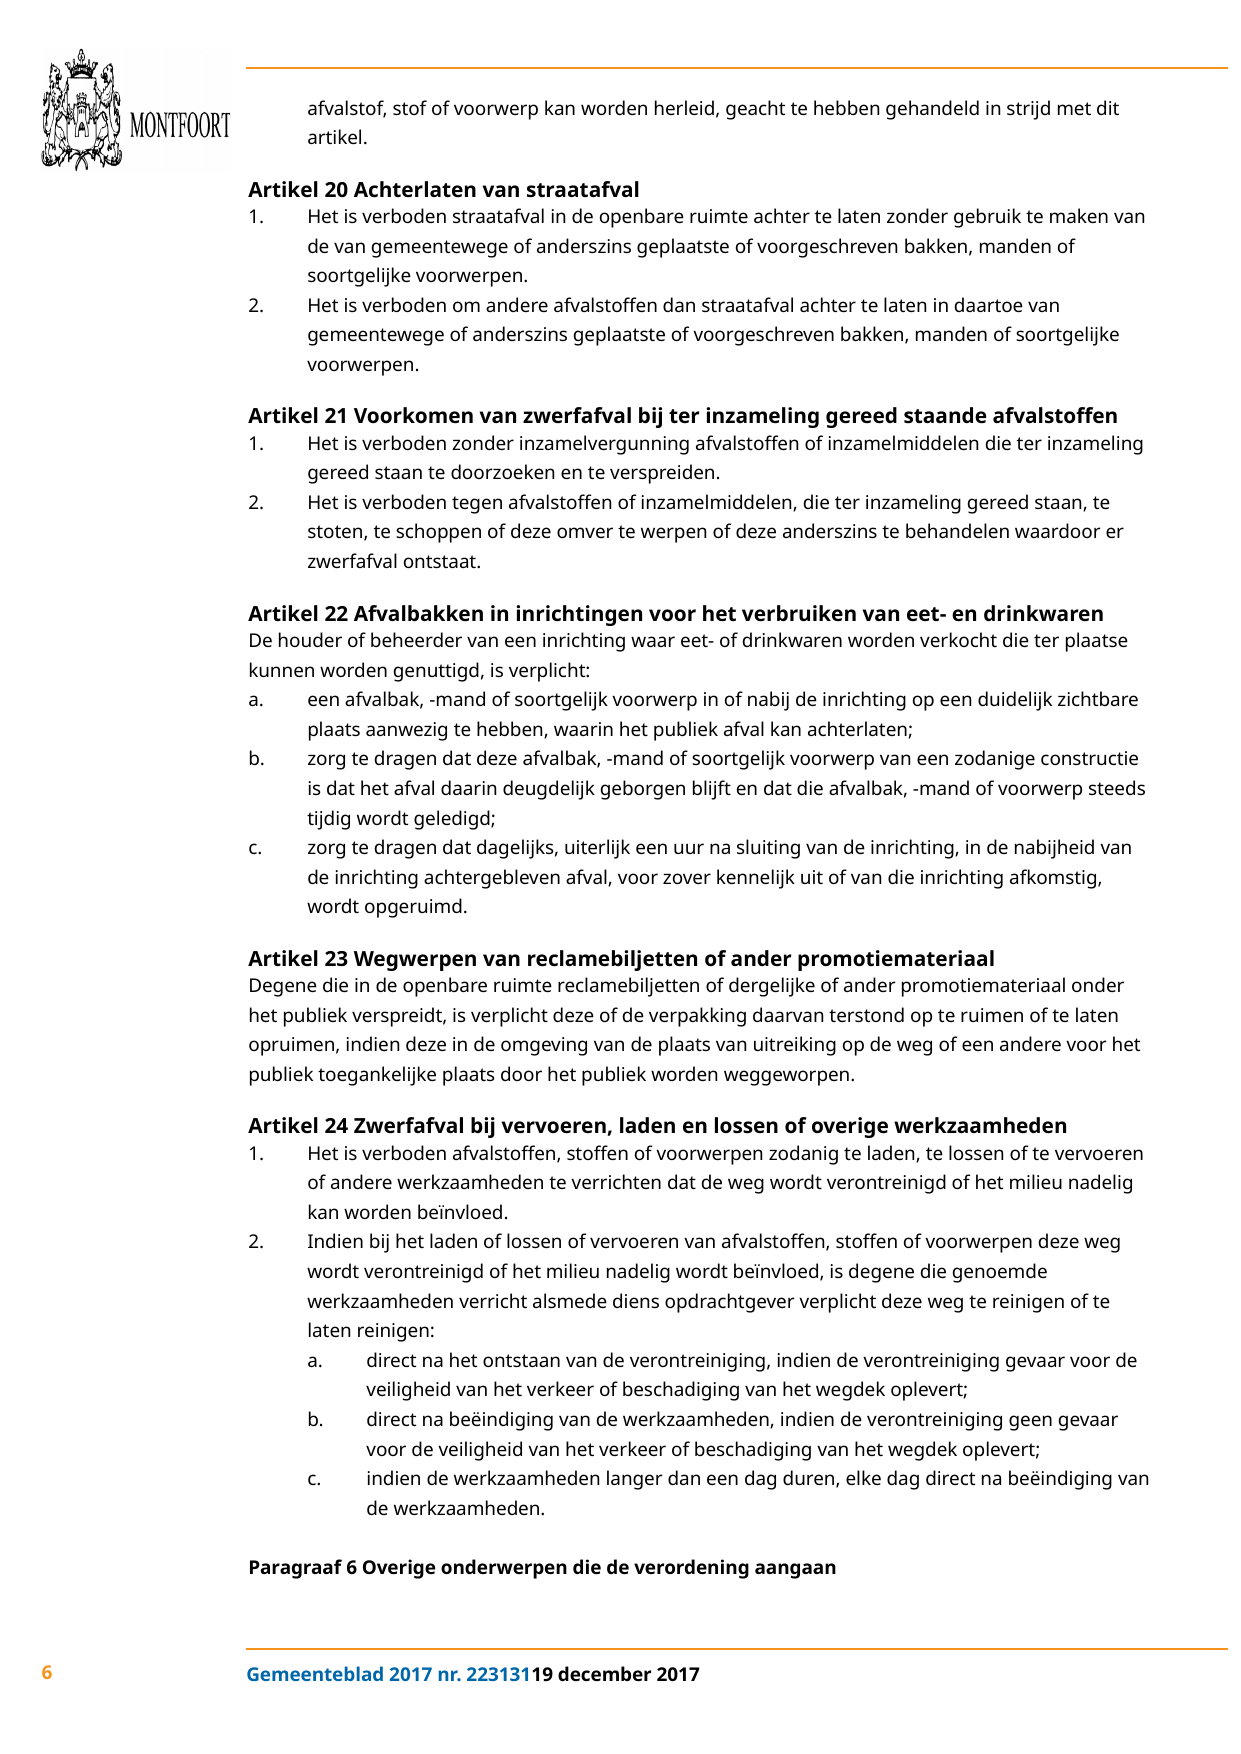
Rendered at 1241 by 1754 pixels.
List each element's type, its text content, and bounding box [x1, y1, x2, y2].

text Artikel 23 Wegwerpen van reclamebiljetten of ander promotiemateriaal [248, 944, 1152, 972]
list direct na het ontstaan van de verontreiniging, indien de verontreiniging gevaar voor de veiligheid van het verkeer of beschadiging van het wegdek oplevert; [307, 1347, 1152, 1402]
list indien de werkzaamheden langer dan een dag duren, elke dag direct na beëindiging van de werkzaamheden. [307, 1465, 1152, 1521]
text De houder of beheerder van een inrichting waar eet- of drinkwaren worden verkocht die ter plaatse kunnen worden genuttigd, is verplicht: [248, 627, 1152, 682]
list Het is verboden afvalstoffen, stoffen of voorwerpen zodanig te laden, te lossen of te vervoeren of andere werkzaamheden te verrichten dat de weg wordt verontreinigd of het milieu nadelig kan worden beïnvloed. [248, 1140, 1152, 1225]
picture [41, 47, 231, 172]
text Artikel 22 Afvalbakken in inrichtingen voor het verbruiken van eet- en drinkwaren [248, 599, 1152, 627]
list Het is verboden tegen afvalstoffen of inzamelmiddelen, die ter inzameling gereed staan, te stoten, te schoppen of deze omver te werpen of deze anderszins te behandelen waardoor er zwerfafval ontstaat. [248, 489, 1152, 574]
list zorg te dragen dat deze afvalbak, -mand of soortgelijk voorwerp van een zodanige constructie is dat het afval daarin deugdelijk geborgen blijft en dat die afvalbak, -mand of voorwerp steeds tijdig wordt geledigd; [248, 746, 1152, 830]
list Het is verboden om andere afvalstoffen dan straatafval achter te laten in daartoe van gemeentewege of anderszins geplaatste of voorgeschreven bakken, manden of soortgelijke voorwerpen. [248, 292, 1152, 377]
text Artikel 24 Zwerfafval bij vervoeren, laden en lossen of overige werkzaamheden [248, 1111, 1152, 1140]
text Paragraaf 6 Overige onderwerpen die de verordening aangaan [248, 1554, 1152, 1580]
list een afvalbak, -mand of soortgelijk voorwerp in of nabij de inrichting op een duidelijk zichtbare plaats aanwezig te hebben, waarin het publiek afval kan achterlaten; [248, 686, 1152, 742]
text Artikel 20 Achterlaten van straatafval [248, 175, 1152, 203]
list afvalstof, stof of voorwerp kan worden herleid, geacht te hebben gehandeld in strijd met dit artikel. [248, 95, 1152, 150]
list Het is verboden straatafval in de openbare ruimte achter te laten zonder gebruik te maken van de van gemeentewege of anderszins geplaatste of voorgeschreven bakken, manden of soortgelijke voorwerpen. [248, 203, 1152, 288]
text Degene die in de openbare ruimte reclamebiljetten of dergelijke of ander promotiemateriaal onder het publiek verspreidt, is verplicht deze of de verpakking daarvan terstond op te ruimen of te laten opruimen, indien deze in de omgeving van de plaats van uitreiking op de weg of een andere voor het publiek toegankelijke plaats door het publiek worden weggeworpen. [248, 972, 1152, 1087]
list Indien bij het laden of lossen of vervoeren van afvalstoffen, stoffen of voorwerpen deze weg wordt verontreinigd of het milieu nadelig wordt beïnvloed, is degene die genoemde werkzaamheden verricht alsmede diens opdrachtgever verplicht deze weg te reinigen of te laten reinigen: [248, 1229, 1152, 1343]
list direct na beëindiging van de werkzaamheden, indien de verontreiniging geen gevaar voor de veiligheid van het verkeer of beschadiging van het wegdek oplevert; [307, 1406, 1152, 1461]
list Het is verboden zonder inzamelvergunning afvalstoffen of inzamelmiddelen die ter inzameling gereed staan te doorzoeken en te verspreiden. [248, 430, 1152, 485]
text Artikel 21 Voorkomen van zwerfafval bij ter inzameling gereed staande afvalstoffen [248, 402, 1152, 430]
list zorg te dragen dat dagelijks, uiterlijk een uur na sluiting van de inrichting, in de nabijheid van de inrichting achtergebleven afval, voor zover kennelijk uit of van die inrichting afkomstig, wordt opgeruimd. [248, 834, 1152, 919]
